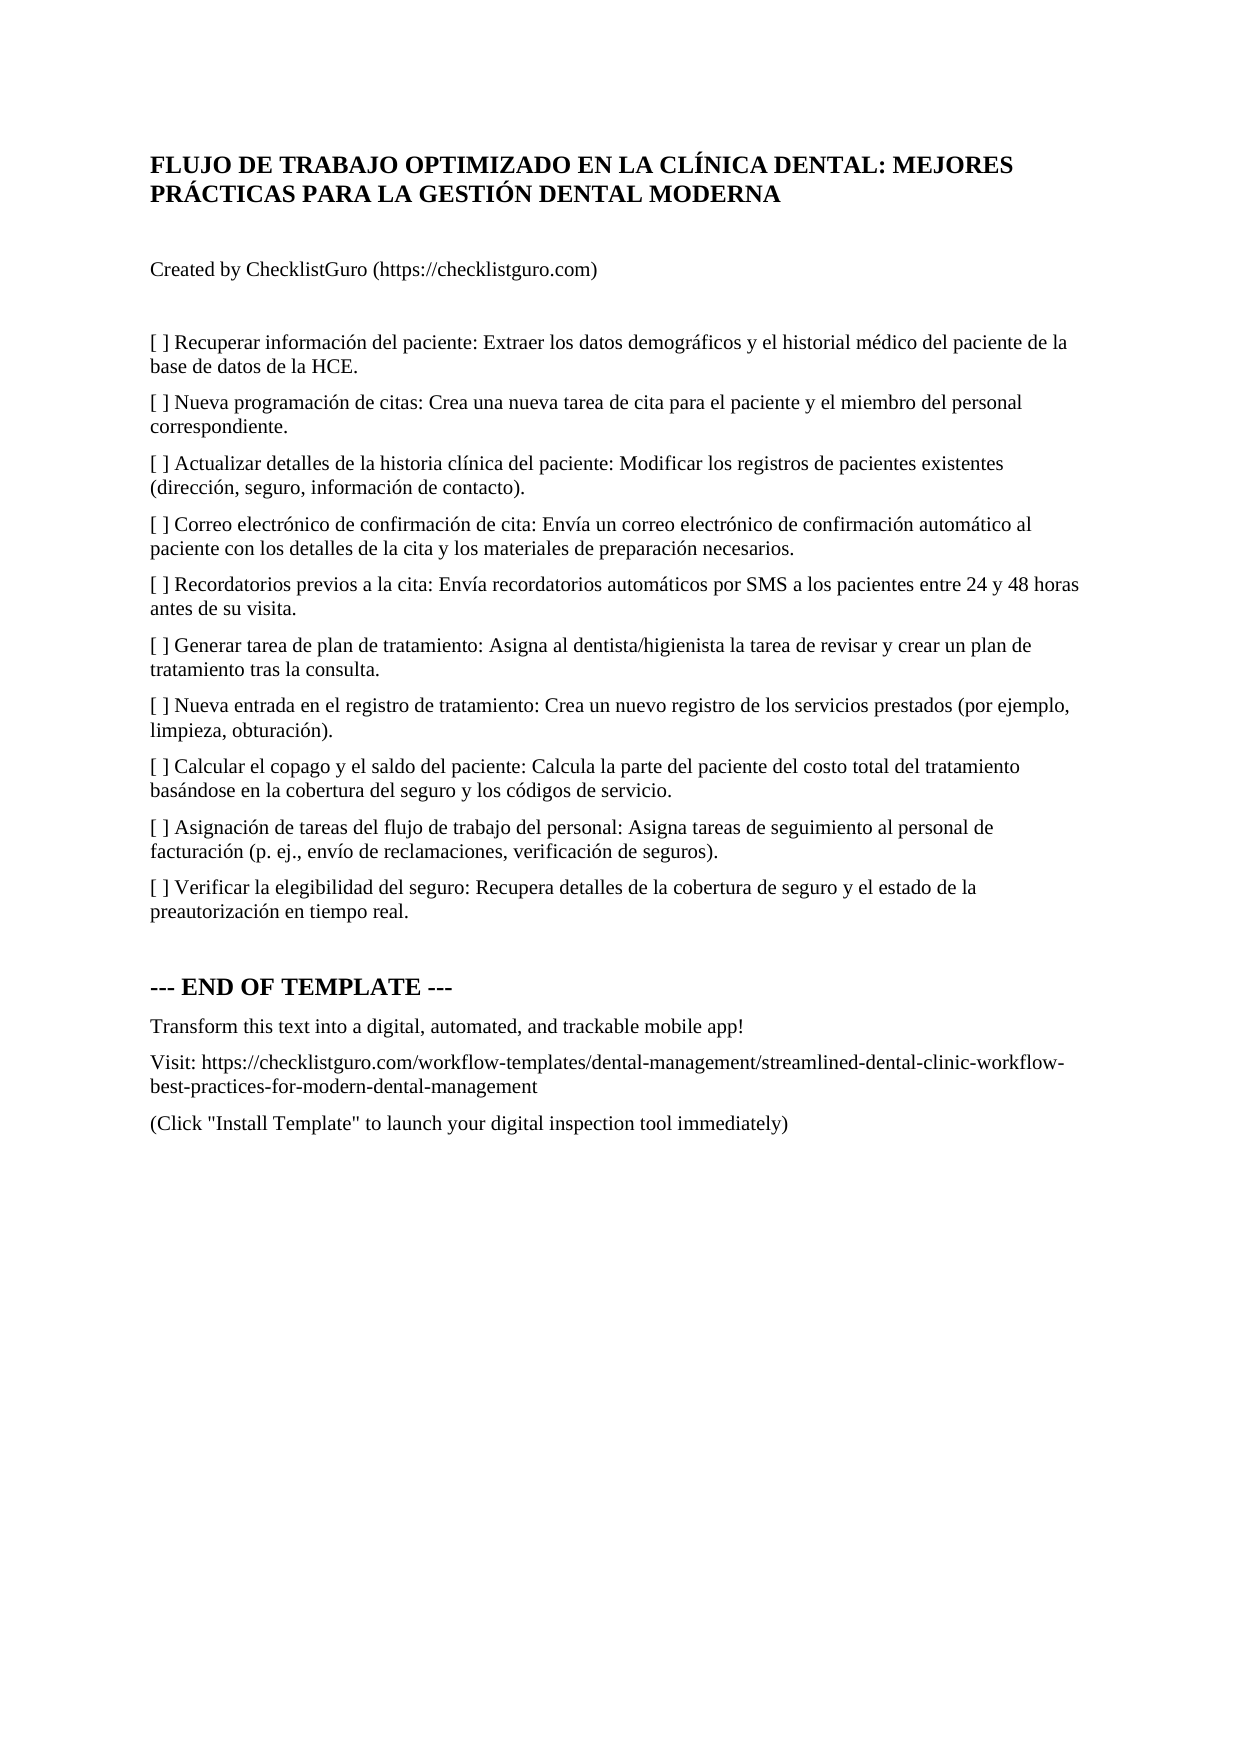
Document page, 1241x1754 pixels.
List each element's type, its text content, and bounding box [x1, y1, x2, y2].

text Transform this text into a digital, automated, and trackable mobile app! [150, 1014, 1090, 1038]
text [ ] Asignación de tareas del flujo de trabajo del personal: Asigna tareas de seguimiento al personal de facturación (p. ej., envío de reclamaciones, verificación de seguros). [150, 815, 1090, 863]
text Visit: https://checklistguro.com/workflow-templates/dental-management/streamlined-dental-clinic-workflow-best-practices-for-modern-dental-management [150, 1050, 1090, 1098]
text [ ] Verificar la elegibilidad del seguro: Recupera detalles de la cobertura de seguro y el estado de la preautorización en tiempo real. [150, 875, 1090, 923]
text [ ] Generar tarea de plan de tratamiento: Asigna al dentista/higienista la tarea de revisar y crear un plan de tratamiento tras la consulta. [150, 633, 1090, 681]
text FLUJO DE TRABAJO OPTIMIZADO EN LA CLÍNICA DENTAL: MEJORES PRÁCTICAS PARA LA GESTIÓN DENTAL MODERNA [150, 150, 1090, 207]
text [ ] Calcular el copago y el saldo del paciente: Calcula la parte del paciente del costo total del tratamiento basándose en la cobertura del seguro y los códigos de servicio. [150, 754, 1090, 802]
text [ ] Recordatorios previos a la cita: Envía recordatorios automáticos por SMS a los pacientes entre 24 y 48 horas antes de su visita. [150, 572, 1090, 620]
text (Click "Install Template" to launch your digital inspection tool immediately) [150, 1111, 1090, 1135]
text [ ] Recuperar información del paciente: Extraer los datos demográficos y el historial médico del paciente de la base de datos de la HCE. [150, 330, 1090, 378]
text [ ] Nueva entrada en el registro de tratamiento: Crea un nuevo registro de los servicios prestados (por ejemplo, limpieza, obturación). [150, 693, 1090, 742]
text Created by ChecklistGuro (https://checklistguro.com) [150, 257, 1090, 281]
text [ ] Correo electrónico de confirmación de cita: Envía un correo electrónico de confirmación automático al paciente con los detalles de la cita y los materiales de preparación necesarios. [150, 512, 1090, 560]
text [ ] Actualizar detalles de la historia clínica del paciente: Modificar los registros de pacientes existentes (dirección, seguro, información de contacto). [150, 451, 1090, 499]
text [ ] Nueva programación de citas: Crea una nueva tarea de cita para el paciente y el miembro del personal correspondiente. [150, 390, 1090, 438]
text --- END OF TEMPLATE --- [150, 972, 1090, 1001]
